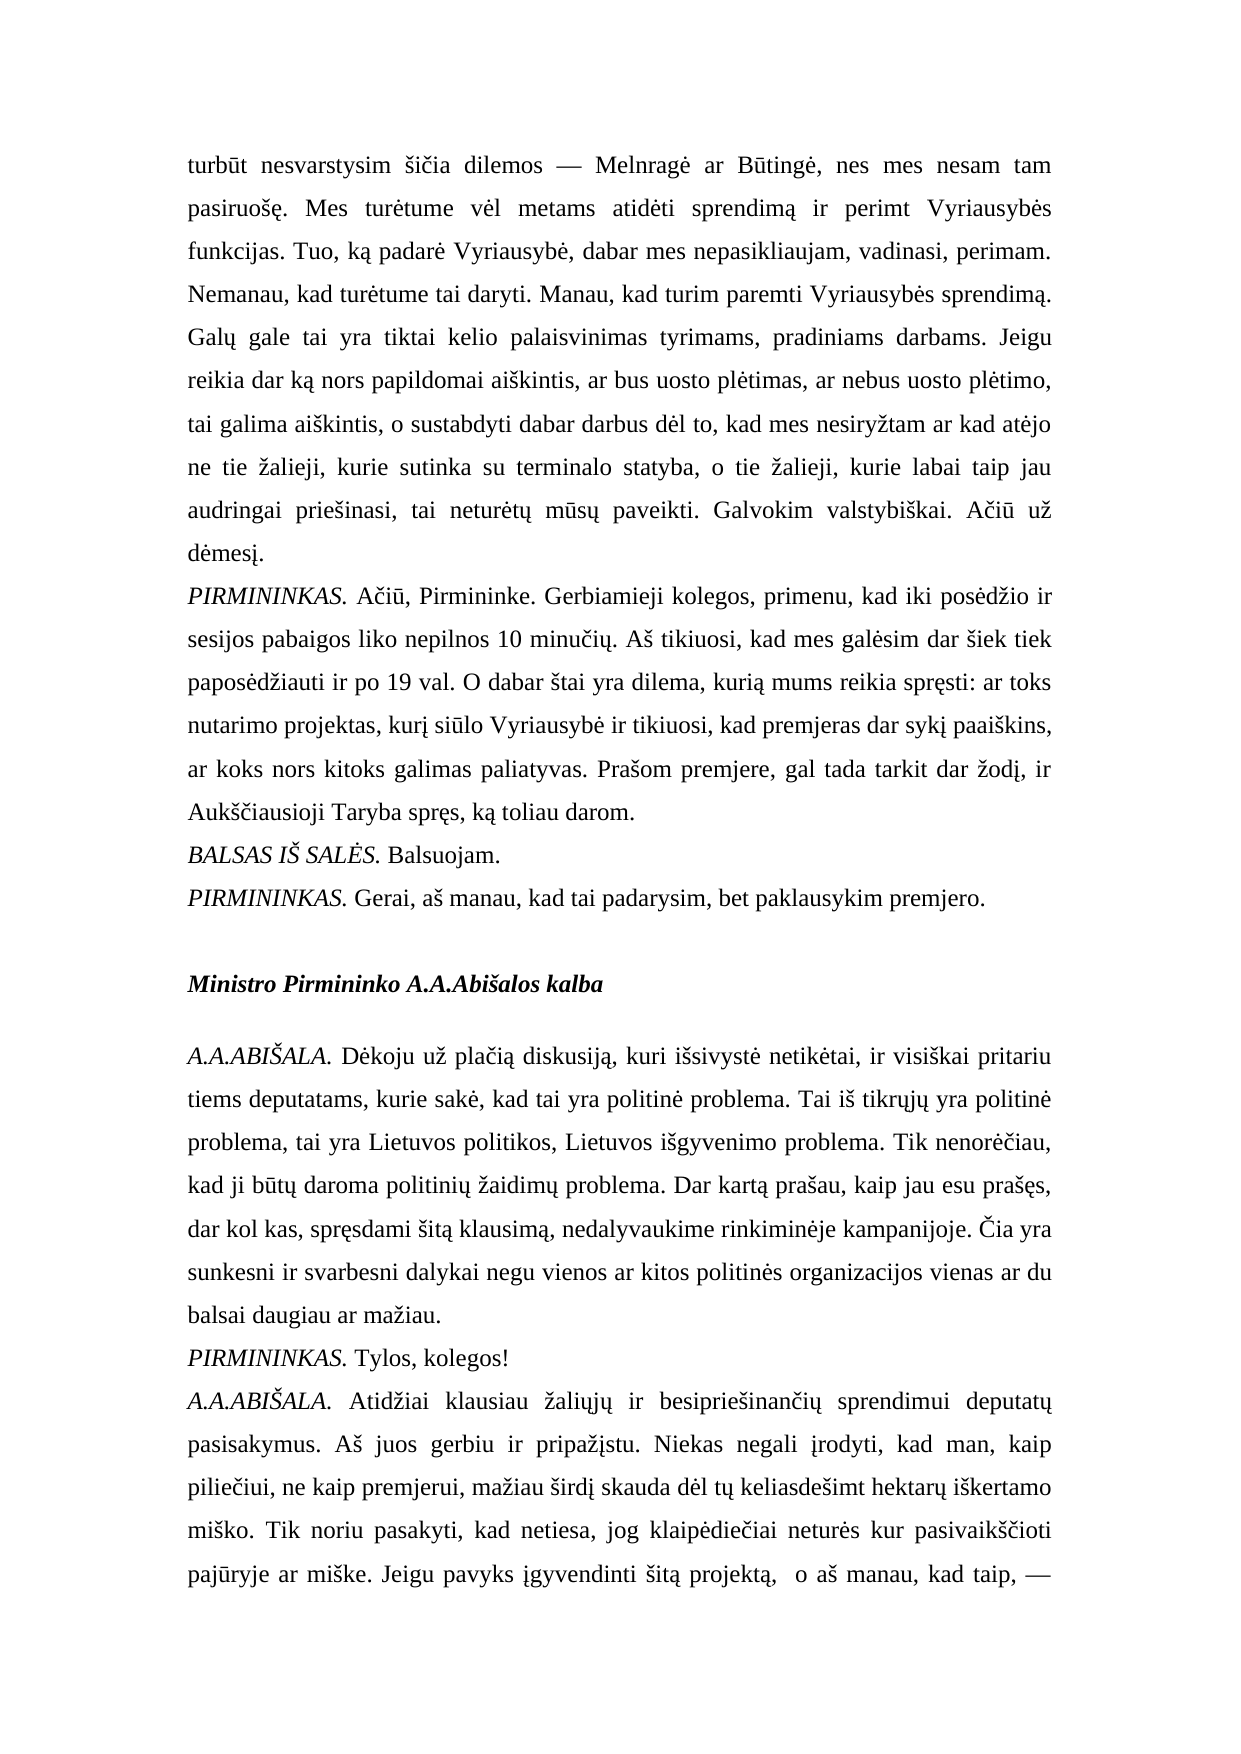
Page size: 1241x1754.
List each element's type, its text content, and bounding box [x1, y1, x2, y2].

text A.A.ABIŠALA. Atidžiai klausiau žaliųjų ir besipriešinančių sprendimui deputatų pasisakymus. Aš juos gerbiu ir pripažįstu. Niekas negali įrodyti, kad man, kaip piliečiui, ne kaip premjerui, mažiau širdį skauda dėl tų keliasdešimt hektarų iškertamo miško. Tik noriu pasakyti, kad netiesa, jog klaipėdiečiai neturės kur pasivaikščioti pajūryje ar miške. Jeigu pavyks įgyvendinti šitą projektą, o aš manau, kad taip, — [187, 1386, 1053, 1587]
text PIRMININKAS. Gerai, aš manau, kad tai padarysim, bet paklausykim premjero. [187, 883, 1053, 912]
text PIRMININKAS. Ačiū, Pirmininke. Gerbiamieji kolegos, primenu, kad iki posėdžio ir sesijos pabaigos liko nepilnos 10 minučių. Aš tikiuosi, kad mes galėsim dar šiek tiek paposėdžiauti ir po 19 val. O dabar štai yra dilema, kurią mums reikia spręsti: ar toks nutarimo projektas, kurį siūlo Vyriausybė ir tikiuosi, kad premjeras dar sykį paaiškins, ar koks nors kitoks galimas paliatyvas. Prašom premjere, gal tada tarkit dar žodį, ir Aukščiausioji Taryba spręs, ką toliau darom. [187, 581, 1053, 826]
subtitle Ministro Pirmininko A.A.Abišalos kalba [187, 969, 1053, 998]
text turbūt nesvarstysim šičia dilemos — Melnragė ar Būtingė, nes mes nesam tam pasiruošę. Mes turėtume vėl metams atidėti sprendimą ir perimt Vyriausybės funkcijas. Tuo, ką padarė Vyriausybė, dabar mes nepasikliaujam, vadinasi, perimam. Nemanau, kad turėtume tai daryti. Manau, kad turim paremti Vyriausybės sprendimą. Galų gale tai yra tiktai kelio palaisvinimas tyrimams, pradiniams darbams. Jeigu reikia dar ką nors papildomai aiškintis, ar bus uosto plėtimas, ar nebus uosto plėtimo, tai galima aiškintis, o sustabdyti dabar darbus dėl to, kad mes nesiryžtam ar kad atėjo ne tie žalieji, kurie sutinka su terminalo statyba, o tie žalieji, kurie labai taip jau audringai priešinasi, tai neturėtų mūsų paveikti. Galvokim valstybiškai. Ačiū už dėmesį. [187, 150, 1053, 567]
text PIRMININKAS. Tylos, kolegos! [187, 1343, 1053, 1372]
text A.A.ABIŠALA. Dėkoju už plačią diskusiją, kuri išsivystė netikėtai, ir visiškai pritariu tiems deputatams, kurie sakė, kad tai yra politinė problema. Tai iš tikrųjų yra politinė problema, tai yra Lietuvos politikos, Lietuvos išgyvenimo problema. Tik nenorėčiau, kad ji būtų daroma politinių žaidimų problema. Dar kartą prašau, kaip jau esu prašęs, dar kol kas, spręsdami šitą klausimą, nedalyvaukime rinkiminėje kampanijoje. Čia yra sunkesni ir svarbesni dalykai negu vienos ar kitos politinės organizacijos vienas ar du balsai daugiau ar mažiau. [187, 1041, 1053, 1329]
text BALSAS IŠ SALĖS. Balsuojam. [187, 840, 1053, 869]
